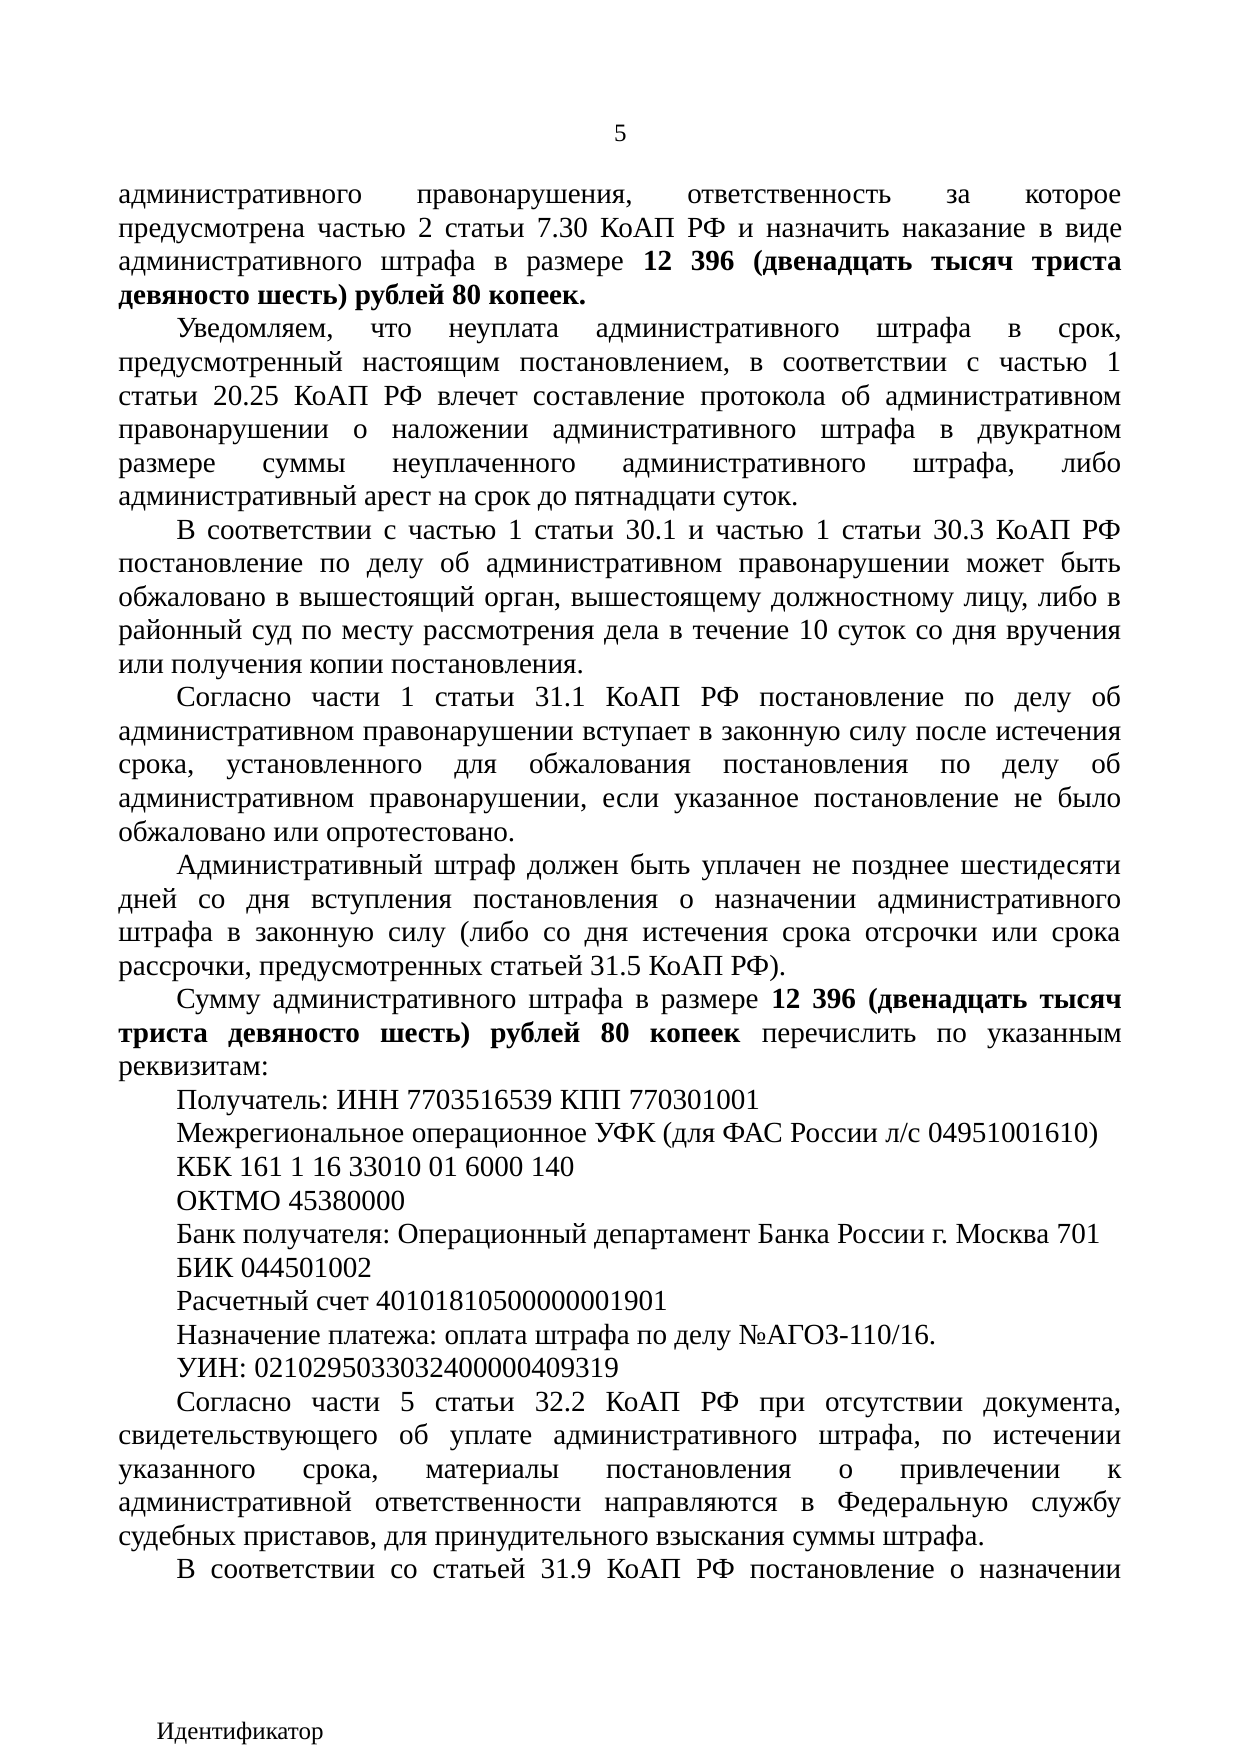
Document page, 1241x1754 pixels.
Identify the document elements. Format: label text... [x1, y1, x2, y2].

text УИН: 0210295033032400000409319 [118, 1350, 1122, 1384]
text ОКТМО 45380000 [118, 1183, 1122, 1216]
text Банк получателя: Операционный департамент Банка России г. Москва 701 [118, 1216, 1122, 1250]
text Межрегиональное операционное УФК (для ФАС России л/с 04951001610) [118, 1116, 1122, 1149]
text Назначение платежа: оплата штрафа по делу №АГОЗ-110/16. [118, 1317, 1122, 1350]
text КБК 161 1 16 33010 01 6000 140 [118, 1149, 1122, 1183]
text Административный штраф должен быть уплачен не позднее шестидесяти дней со дня вступления постановления о назначении административного штрафа в законную силу (либо со дня истечения срока отсрочки или срока рассрочки, предусмотренных статьей 31.5 КоАП РФ). [118, 847, 1122, 981]
text административного правонарушения, ответственность за которое предусмотрена частью 2 статьи 7.30 КоАП РФ и назначить наказание в виде административного штрафа в размере 12 396 (двенадцать тысяч триста девяносто шесть) рублей 80 копеек. [118, 176, 1122, 311]
text В соответствии со статьей 31.9 КоАП РФ постановление о назначении [118, 1552, 1122, 1585]
text БИК 044501002 [118, 1250, 1122, 1283]
text Сумму административного штрафа в размере 12 396 (двенадцать тысяч триста девяносто шесть) рублей 80 копеек перечислить по указанным реквизитам: [118, 981, 1122, 1082]
text Расчетный счет 40101810500000001901 [118, 1283, 1122, 1317]
text В соответствии с частью 1 статьи 30.1 и частью 1 статьи 30.3 КоАП РФ постановление по делу об административном правонарушении может быть обжаловано в вышестоящий орган, вышестоящему должностному лицу, либо в районный суд по месту рассмотрения дела в течение 10 суток со дня вручения или получения копии постановления. [118, 512, 1122, 679]
text Согласно части 1 статьи 31.1 КоАП РФ постановление по делу об административном правонарушении вступает в законную силу после истечения срока, установленного для обжалования постановления по делу об административном правонарушении, если указанное постановление не было обжаловано или опротестовано. [118, 679, 1122, 847]
text Согласно части 5 статьи 32.2 КоАП РФ при отсутствии документа, свидетельствующего об уплате административного штрафа, по истечении указанного срока, материалы постановления о привлечении к административной ответственности направляются в Федеральную службу судебных приставов, для принудительного взыскания суммы штрафа. [118, 1384, 1122, 1552]
text Получатель: ИНН 7703516539 КПП 770301001 [118, 1082, 1122, 1116]
text Уведомляем, что неуплата административного штрафа в срок, предусмотренный настоящим постановлением, в соответствии с частью 1 статьи 20.25 КоАП РФ влечет составление протокола об административном правонарушении о наложении административного штрафа в двукратном размере суммы неуплаченного административного штрафа, либо административный арест на срок до пятнадцати суток. [118, 311, 1122, 512]
